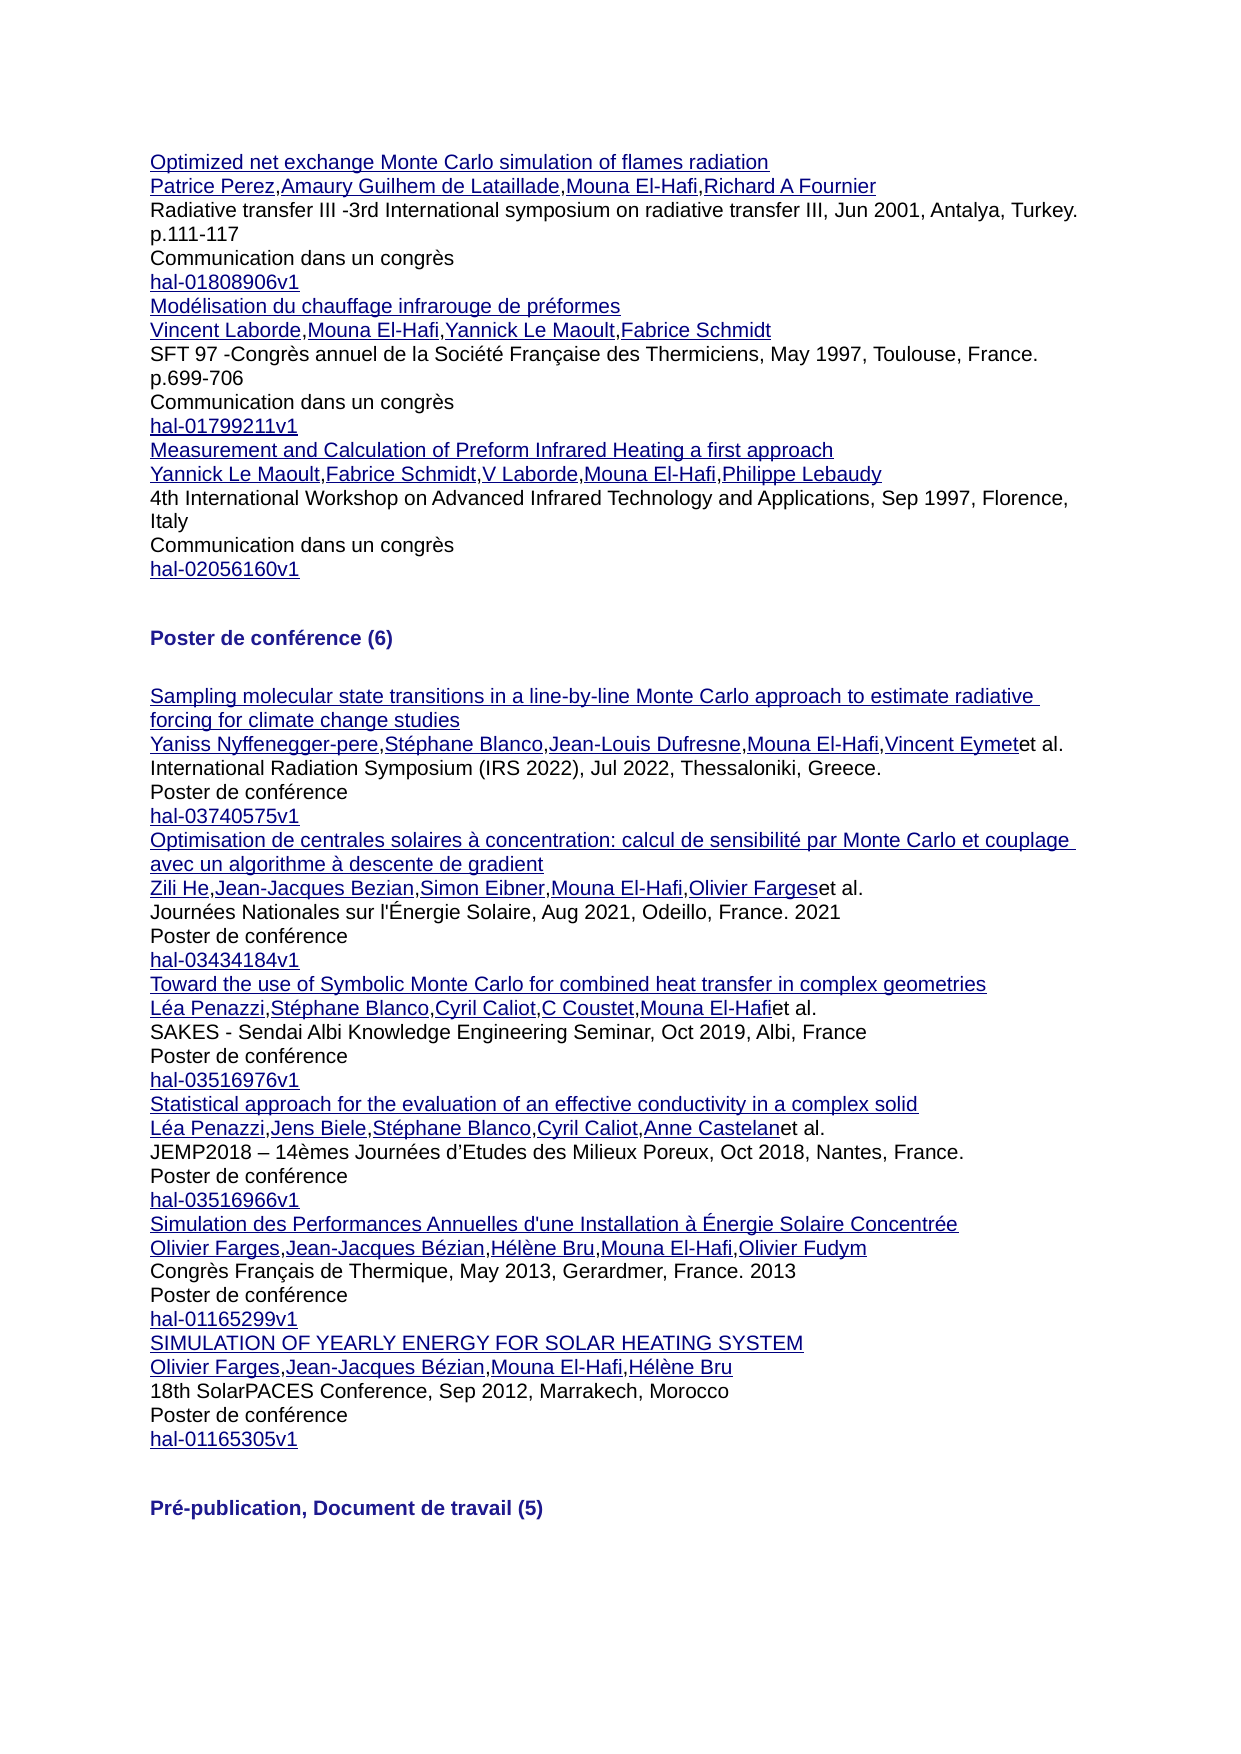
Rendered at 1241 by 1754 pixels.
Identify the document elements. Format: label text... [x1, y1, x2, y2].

table_cell Statistical approach for the evaluation of an effective conductivity in a complex solid Léa Penazzi,Jens Biele,Stéphane Blanco,Cyril Caliot,Anne Castelanet al. JEMP2018 – 14èmes Journées d’Etudes des Milieux Poreux, Oct 2018, Nantes, France. Poster de conférence hal-03516966v1 [150, 1092, 1090, 1211]
subtitle Poster de conférence (6) [150, 626, 1090, 650]
table_cell Simulation des Performances Annuelles d'une Installation à Énergie Solaire Concentrée Olivier Farges,Jean-Jacques Bézian,Hélène Bru,Mouna El-Hafi,Olivier Fudym Congrès Français de Thermique, May 2013, Gerardmer, France. 2013 Poster de conférence hal-01165299v1 [150, 1211, 1090, 1331]
table_cell Optimisation de centrales solaires à concentration: calcul de sensibilité par Monte Carlo et couplage avec un algorithme à descente de gradient Zili He,Jean-Jacques Bezian,Simon Eibner,Mouna El-Hafi,Olivier Fargeset al. Journées Nationales sur l'Énergie Solaire, Aug 2021, Odeillo, France. 2021 Poster de conférence hal-03434184v1 [150, 828, 1090, 972]
table_header Sampling molecular state transitions in a line-by-line Monte Carlo approach to estimate radiative forcing for climate change studies Yaniss Nyffenegger-pere,Stéphane Blanco,Jean-Louis Dufresne,Mouna El-Hafi,Vincent Eymetet al. International Radiation Symposium (IRS 2022), Jul 2022, Thessaloniki, Greece. Poster de conférence hal-03740575v1 [150, 684, 1090, 828]
table_cell Toward the use of Symbolic Monte Carlo for combined heat transfer in complex geometries Léa Penazzi,Stéphane Blanco,Cyril Caliot,C Coustet,Mouna El-Hafiet al. SAKES - Sendai Albi Knowledge Engineering Seminar, Oct 2019, Albi, France Poster de conférence hal-03516976v1 [150, 972, 1090, 1092]
subtitle Pré-publication, Document de travail (5) [150, 1496, 1090, 1520]
table_cell Measurement and Calculation of Preform Infrared Heating a first approach Yannick Le Maoult,Fabrice Schmidt,V Laborde,Mouna El-Hafi,Philippe Lebaudy 4th International Workshop on Advanced Infrared Technology and Applications, Sep 1997, Florence, Italy Communication dans un congrès hal-02056160v1 [150, 438, 1090, 581]
table_cell Optimized net exchange Monte Carlo simulation of flames radiation Patrice Perez,Amaury Guilhem de Lataillade,Mouna El-Hafi,Richard A Fournier Radiative transfer III -3rd International symposium on radiative transfer III, Jun 2001, Antalya, Turkey. p.111-117 Communication dans un congrès hal-01808906v1 [150, 150, 1090, 294]
table_cell Modélisation du chauffage infrarouge de préformes Vincent Laborde,Mouna El-Hafi,Yannick Le Maoult,Fabrice Schmidt SFT 97 -Congrès annuel de la Société Française des Thermiciens, May 1997, Toulouse, France. p.699-706 Communication dans un congrès hal-01799211v1 [150, 294, 1090, 437]
table_cell SIMULATION OF YEARLY ENERGY FOR SOLAR HEATING SYSTEM Olivier Farges,Jean-Jacques Bézian,Mouna El-Hafi,Hélène Bru 18th SolarPACES Conference, Sep 2012, Marrakech, Morocco Poster de conférence hal-01165305v1 [150, 1331, 1090, 1451]
